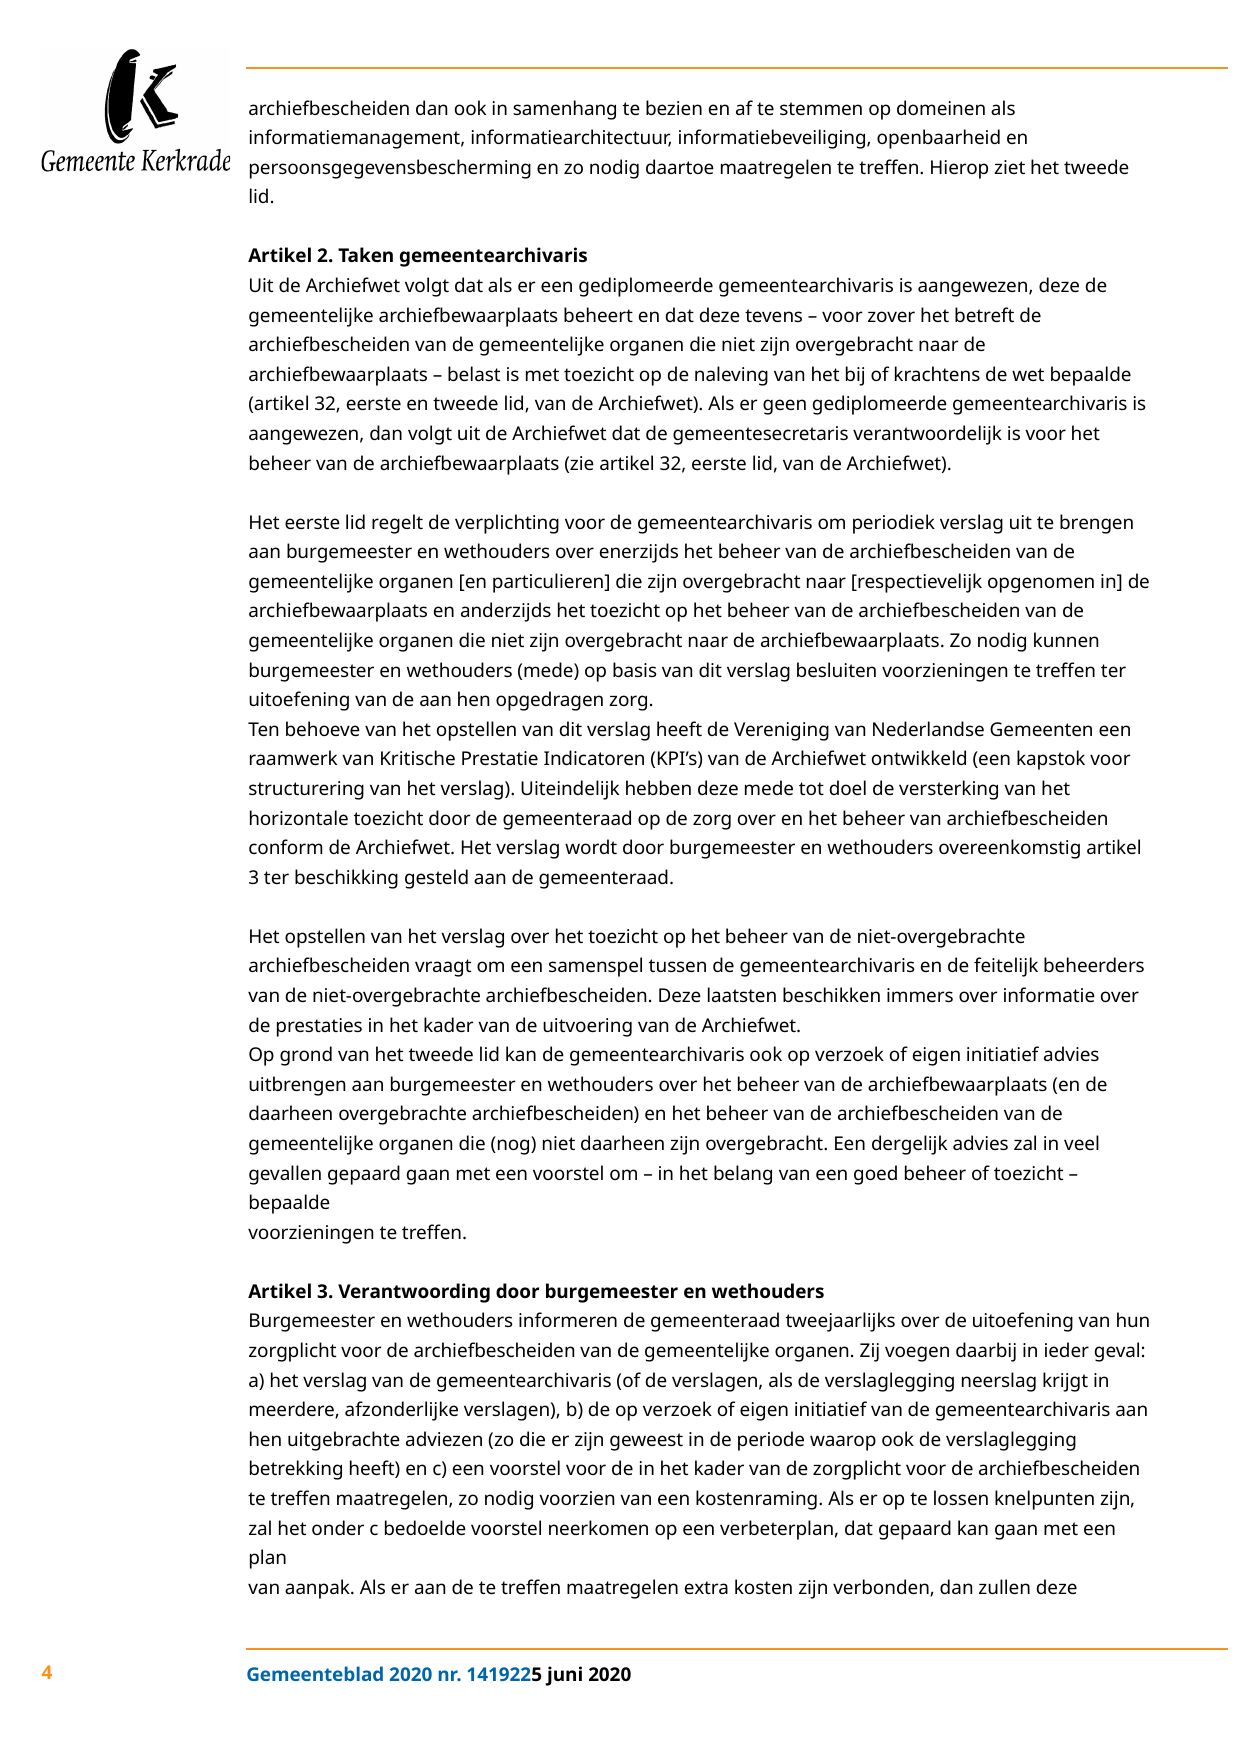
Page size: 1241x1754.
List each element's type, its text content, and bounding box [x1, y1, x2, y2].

text Artikel 3. Verantwoording door burgemeester en wethouders [248, 1278, 1152, 1304]
text Burgemeester en wethouders informeren de gemeenteraad tweejaarlijks over de uitoefening van hun [248, 1308, 1152, 1333]
text voorzieningen te treffen. [248, 1219, 1152, 1245]
text uitbrengen aan burgemeester en wethouders over het beheer van de archiefbewaarplaats (en de [248, 1071, 1152, 1097]
text hen uitgebrachte adviezen (zo die er zijn geweest in de periode waarop ook de verslaglegging [248, 1426, 1152, 1452]
text Op grond van het tweede lid kan de gemeentearchivaris ook op verzoek of eigen initiatief advies [248, 1041, 1152, 1067]
text Artikel 2. Taken gemeentearchivaris [248, 243, 1152, 268]
text burgemeester en wethouders (mede) op basis van dit verslag besluiten voorzieningen te treffen ter [248, 657, 1152, 683]
text Uit de Archiefwet volgt dat als er een gediplomeerde gemeentearchivaris is aangewezen, deze de [248, 272, 1152, 298]
text informatiemanagement, informatiearchitectuur, informatiebeveiliging, openbaarheid en [248, 124, 1152, 150]
text uitoefening van de aan hen opgedragen zorg. [248, 686, 1152, 712]
text a) het verslag van de gemeentearchivaris (of de verslagen, als de verslaglegging neerslag krijgt in [248, 1367, 1152, 1393]
text van aanpak. Als er aan de te treffen maatregelen extra kosten zijn verbonden, dan zullen deze [248, 1574, 1152, 1600]
text van de niet-overgebrachte archiefbescheiden. Deze laatsten beschikken immers over informatie over [248, 982, 1152, 1008]
text persoonsgegevensbescherming en zo nodig daartoe maatregelen te treffen. Hierop ziet het tweede lid. [248, 154, 1152, 209]
text Het opstellen van het verslag over het toezicht op het beheer van de niet-overgebrachte [248, 923, 1152, 949]
text zorgplicht voor de archiefbescheiden van de gemeentelijke organen. Zij voegen daarbij in ieder geval: [248, 1337, 1152, 1363]
text 3 ter beschikking gesteld aan de gemeenteraad. [248, 864, 1152, 890]
text raamwerk van Kritische Prestatie Indicatoren (KPI’s) van de Archiefwet ontwikkeld (een kapstok voor [248, 746, 1152, 771]
text archiefbewaarplaats – belast is met toezicht op de naleving van het bij of krachtens de wet bepaalde [248, 361, 1152, 387]
text conform de Archiefwet. Het verslag wordt door burgemeester en wethouders overeenkomstig artikel [248, 834, 1152, 860]
picture [41, 47, 231, 172]
text archiefbescheiden van de gemeentelijke organen die niet zijn overgebracht naar de [248, 331, 1152, 357]
text te treffen maatregelen, zo nodig voorzien van een kostenraming. Als er op te lossen knelpunten zijn, zal het onder c bedoelde voorstel neerkomen op een verbeterplan, dat gepaard kan gaan met een plan [248, 1485, 1152, 1570]
text structurering van het verslag). Uiteindelijk hebben deze mede tot doel de versterking van het [248, 775, 1152, 801]
text gemeentelijke archiefbewaarplaats beheert en dat deze tevens – voor zover het betreft de [248, 302, 1152, 328]
text meerdere, afzonderlijke verslagen), b) de op verzoek of eigen initiatief van de gemeentearchivaris aan [248, 1396, 1152, 1422]
text aangewezen, dan volgt uit de Archiefwet dat de gemeentesecretaris verantwoordelijk is voor het [248, 420, 1152, 446]
text archiefbescheiden vraagt om een samenspel tussen de gemeentearchivaris en de feitelijk beheerders [248, 953, 1152, 978]
text (artikel 32, eerste en tweede lid, van de Archiefwet). Als er geen gediplomeerde gemeentearchivaris is [248, 391, 1152, 416]
text Het eerste lid regelt de verplichting voor de gemeentearchivaris om periodiek verslag uit te brengen [248, 509, 1152, 535]
text gevallen gepaard gaan met een voorstel om – in het belang van een goed beheer of toezicht – bepaalde [248, 1160, 1152, 1215]
text gemeentelijke organen [en particulieren] die zijn overgebracht naar [respectievelijk opgenomen in] de [248, 568, 1152, 594]
text gemeentelijke organen die niet zijn overgebracht naar de archiefbewaarplaats. Zo nodig kunnen [248, 627, 1152, 653]
text gemeentelijke organen die (nog) niet daarheen zijn overgebracht. Een dergelijk advies zal in veel [248, 1130, 1152, 1156]
text archiefbewaarplaats en anderzijds het toezicht op het beheer van de archiefbescheiden van de [248, 598, 1152, 623]
text horizontale toezicht door de gemeenteraad op de zorg over en het beheer van archiefbescheiden [248, 805, 1152, 831]
text Ten behoeve van het opstellen van dit verslag heeft de Vereniging van Nederlandse Gemeenten een [248, 716, 1152, 742]
text de prestaties in het kader van de uitvoering van de Archiefwet. [248, 1012, 1152, 1038]
text beheer van de archiefbewaarplaats (zie artikel 32, eerste lid, van de Archiefwet). [248, 450, 1152, 476]
text daarheen overgebrachte archiefbescheiden) en het beheer van de archiefbescheiden van de [248, 1101, 1152, 1126]
text archiefbescheiden dan ook in samenhang te bezien en af te stemmen op domeinen als [248, 95, 1152, 121]
text betrekking heeft) en c) een voorstel voor de in het kader van de zorgplicht voor de archiefbescheiden [248, 1456, 1152, 1481]
text aan burgemeester en wethouders over enerzijds het beheer van de archiefbescheiden van de [248, 538, 1152, 564]
